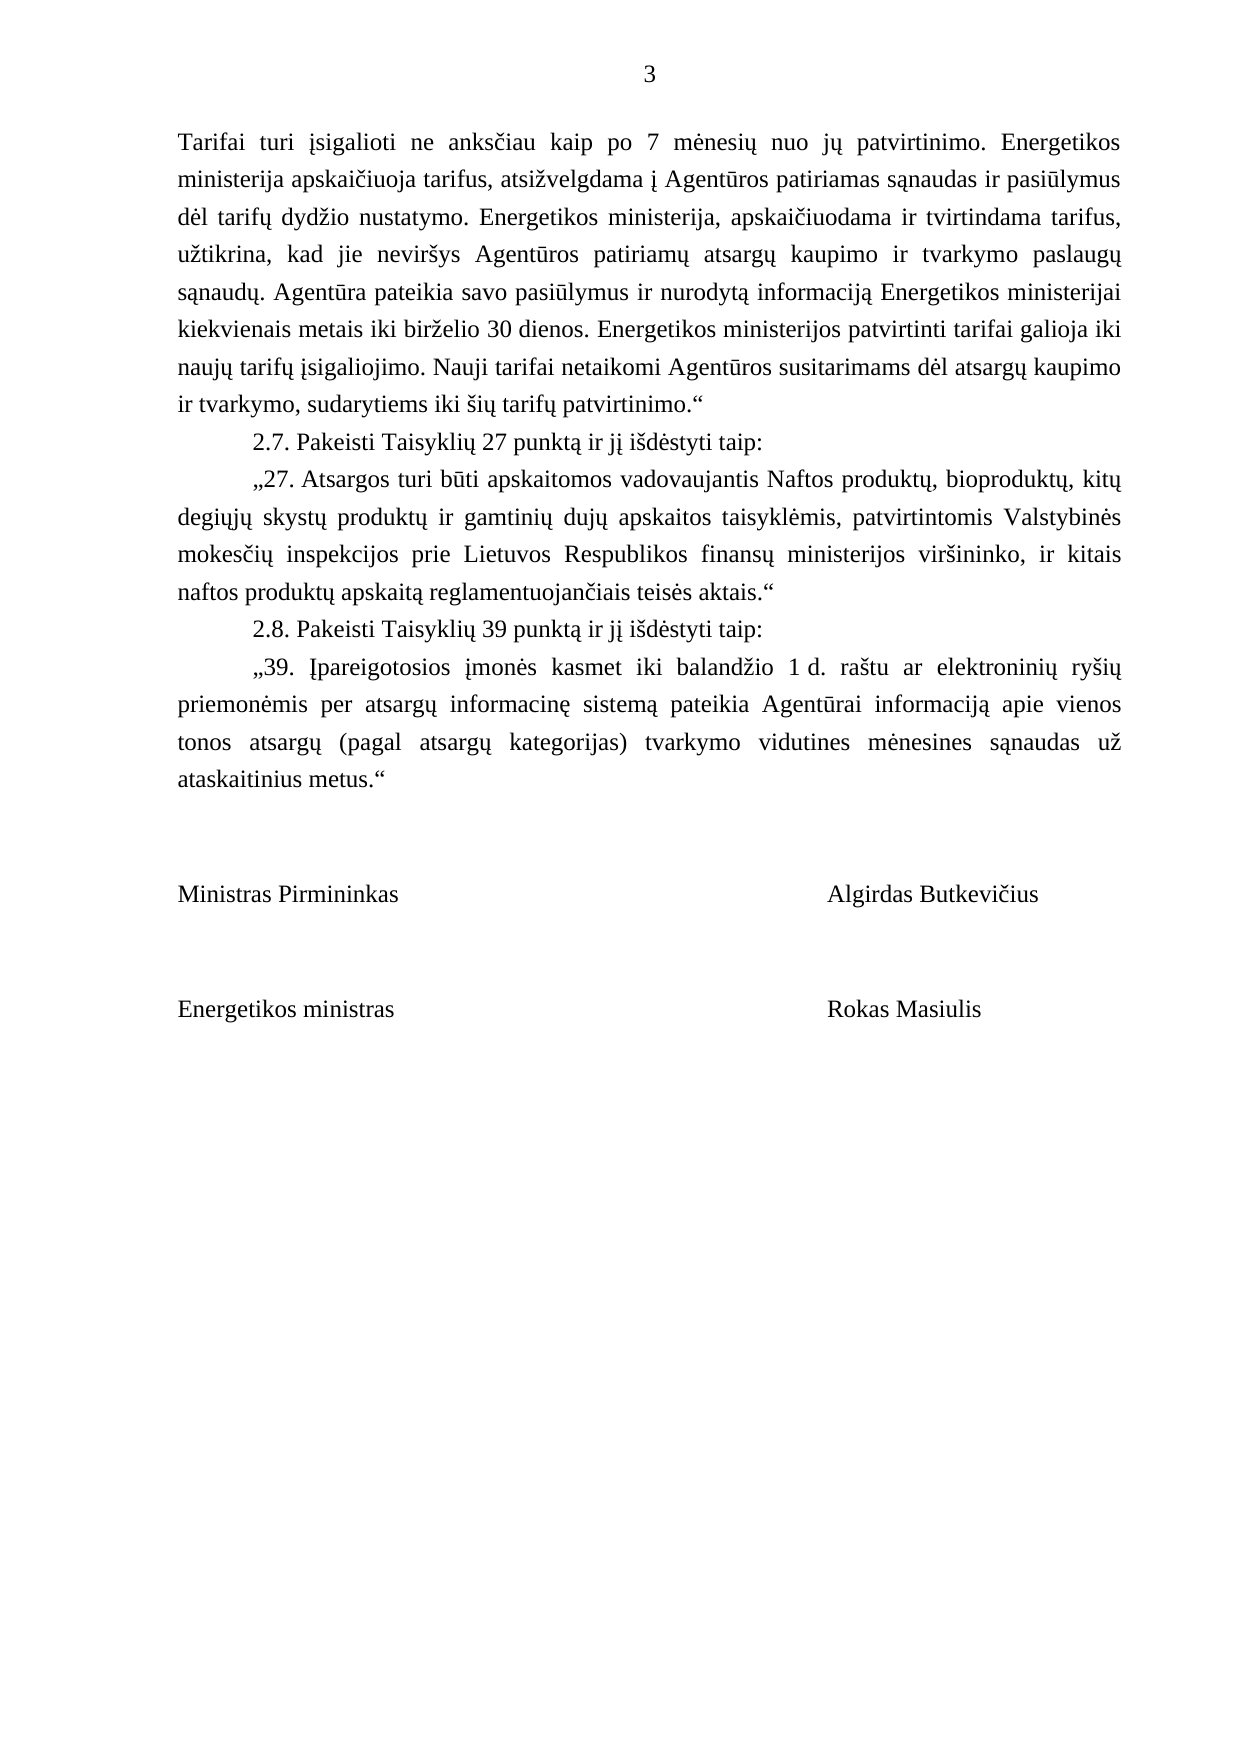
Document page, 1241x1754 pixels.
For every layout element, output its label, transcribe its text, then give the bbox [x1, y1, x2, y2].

text 2.8. Pakeisti Taisyklių 39 punktą ir jį išdėstyti taip: [177, 606, 1122, 643]
text 2.7. Pakeisti Taisyklių 27 punktą ir jį išdėstyti taip: [177, 418, 1122, 456]
text Energetikos ministras Rokas Masiulis [177, 994, 1122, 1023]
text „27. Atsargos turi būti apskaitomos vadovaujantis Naftos produktų, bioproduktų, kitų degiųjų skystų produktų ir gamtinių dujų apskaitos taisyklėmis, patvirtintomis Valstybinės mokesčių inspekcijos prie Lietuvos Respublikos finansų ministerijos viršininko, ir kitais naftos produktų apskaitą reglamentuojančiais teisės aktais.“ [177, 456, 1122, 606]
text „39. Įpareigotosios įmonės kasmet iki balandžio 1 d. raštu ar elektroninių ryšių priemonėmis per atsargų informacinę sistemą pateikia Agentūrai informaciją apie vienos tonos atsargų (pagal atsargų kategorijas) tvarkymo vidutines mėnesines sąnaudas už ataskaitinius metus.“ [177, 643, 1122, 793]
text Tarifai turi įsigalioti ne anksčiau kaip po 7 mėnesių nuo jų patvirtinimo. Energetikos ministerija apskaičiuoja tarifus, atsižvelgdama į Agentūros patiriamas sąnaudas ir pasiūlymus dėl tarifų dydžio nustatymo. Energetikos ministerija, apskaičiuodama ir tvirtindama tarifus, užtikrina, kad jie neviršys Agentūros patiriamų atsargų kaupimo ir tvarkymo paslaugų sąnaudų. Agentūra pateikia savo pasiūlymus ir nurodytą informaciją Energetikos ministerijai kiekvienais metais iki birželio 30 dienos. Energetikos ministerijos patvirtinti tarifai galioja iki naujų tarifų įsigaliojimo. Nauji tarifai netaikomi Agentūros susitarimams dėl atsargų kaupimo ir tvarkymo, sudarytiems iki šių tarifų patvirtinimo.“ [177, 118, 1122, 418]
text Ministras Pirmininkas Algirdas Butkevičius [177, 879, 1122, 908]
